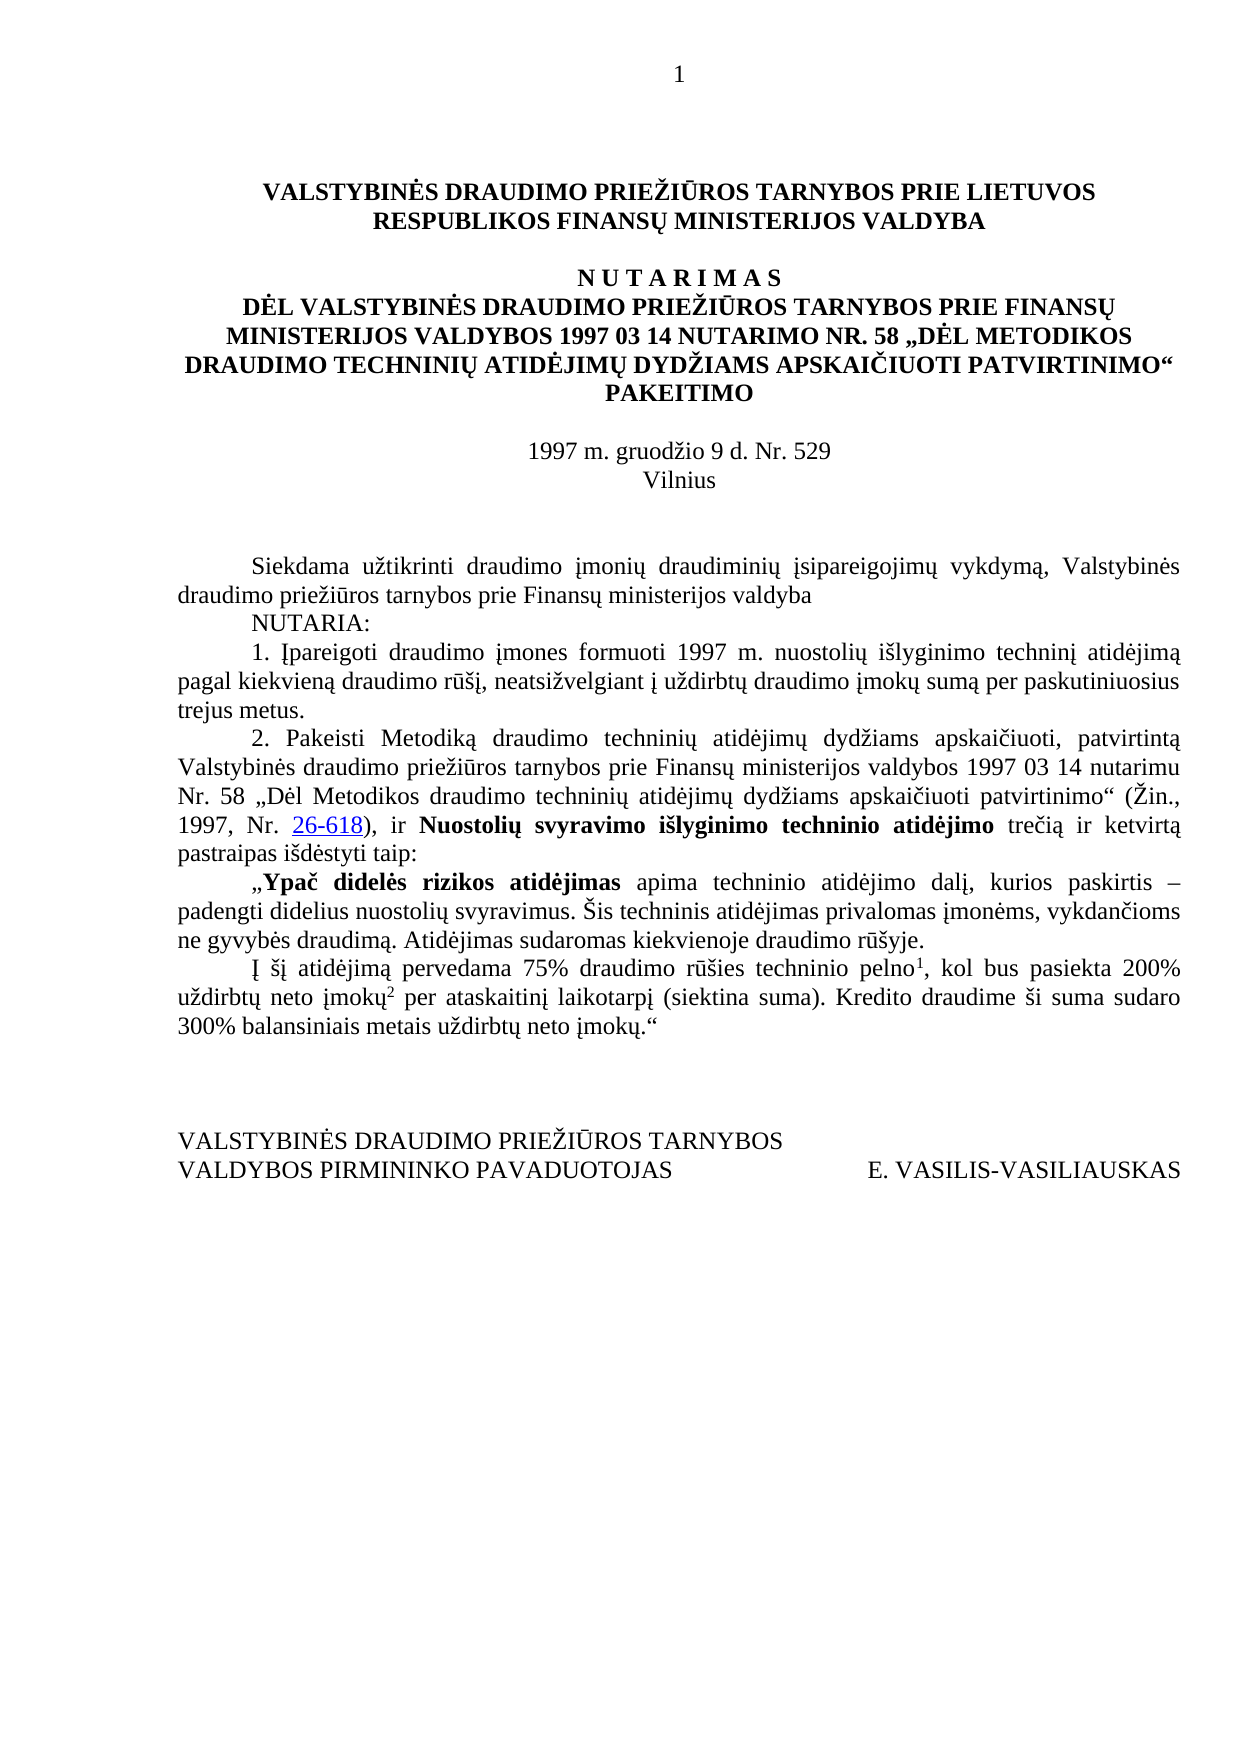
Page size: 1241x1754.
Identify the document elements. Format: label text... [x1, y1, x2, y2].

text Į šį atidėjimą pervedama 75% draudimo rūšies techninio pelno1, kol bus pasiekta 200% uždirbtų neto įmokų2 per ataskaitinį laikotarpį (siektina suma). Kredito draudime ši suma sudaro 300% balansiniais metais uždirbtų neto įmokų.“ [177, 953, 1181, 1040]
text Siekdama užtikrinti draudimo įmonių draudiminių įsipareigojimų vykdymą, Valstybinės draudimo priežiūros tarnybos prie Finansų ministerijos valdyba [177, 551, 1181, 608]
text 2. Pakeisti Metodiką draudimo techninių atidėjimų dydžiams apskaičiuoti, patvirtintą Valstybinės draudimo priežiūros tarnybos prie Finansų ministerijos valdybos 1997 03 14 nutarimu Nr. 58 „Dėl Metodikos draudimo techninių atidėjimų dydžiams apskaičiuoti patvirtinimo“ (Žin., 1997, Nr. 26-618), ir Nuostolių svyravimo išlyginimo techninio atidėjimo trečią ir ketvirtą pastraipas išdėstyti taip: [177, 723, 1181, 867]
text VALDYBOS PIRMININKO PAVADUOTOJAS E. VASILIS-VASILIAUSKAS [177, 1155, 1181, 1183]
text 1997 m. gruodžio 9 d. Nr. 529 [177, 436, 1181, 465]
text VALSTYBINĖS DRAUDIMO PRIEŽIŪROS TARNYBOS [177, 1126, 1181, 1155]
text DĖL VALSTYBINĖS DRAUDIMO PRIEŽIŪROS TARNYBOS PRIE FINANSŲ MINISTERIJOS VALDYBOS 1997 03 14 NUTARIMO NR. 58 „DĖL METODIKOS DRAUDIMO TECHNINIŲ ATIDĖJIMŲ DYDŽIAMS APSKAIČIUOTI PATVIRTINIMO“ PAKEITIMO [177, 292, 1181, 407]
text NUTARIA: [177, 608, 1181, 637]
text VALSTYBINĖS DRAUDIMO PRIEŽIŪROS TARNYBOS PRIE LIETUVOS RESPUBLIKOS FINANSŲ MINISTERIJOS VALDYBA [177, 177, 1181, 235]
text 1. Įpareigoti draudimo įmones formuoti 1997 m. nuostolių išlyginimo techninį atidėjimą pagal kiekvieną draudimo rūšį, neatsižvelgiant į uždirbtų draudimo įmokų sumą per paskutiniuosius trejus metus. [177, 637, 1181, 723]
text N U T A R I M A S [177, 263, 1181, 292]
text „Ypač didelės rizikos atidėjimas apima techninio atidėjimo dalį, kurios paskirtis – padengti didelius nuostolių svyravimus. Šis techninis atidėjimas privalomas įmonėms, vykdančioms ne gyvybės draudimą. Atidėjimas sudaromas kiekvienoje draudimo rūšyje. [177, 867, 1181, 953]
text Vilnius [177, 465, 1181, 493]
